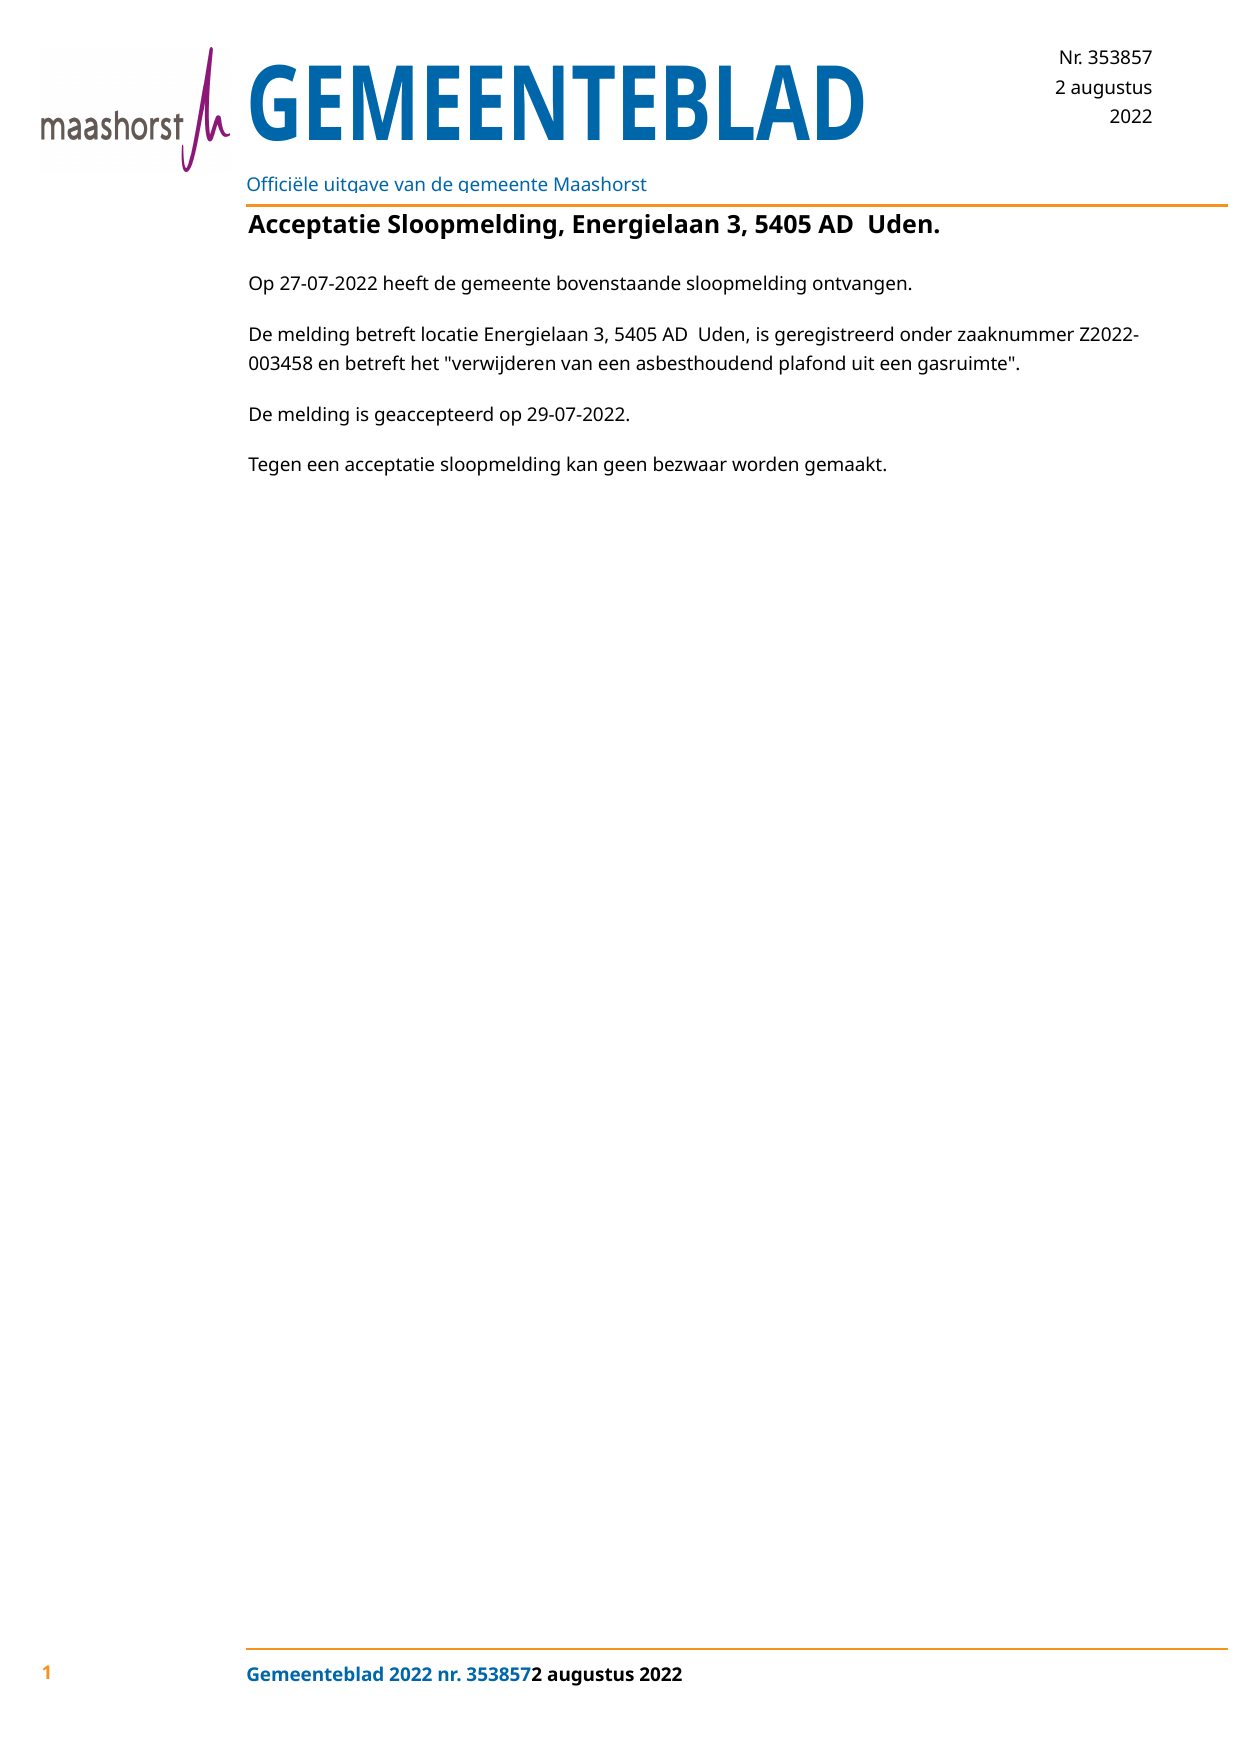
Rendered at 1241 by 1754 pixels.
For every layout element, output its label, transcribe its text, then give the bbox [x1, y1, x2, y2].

text Tegen een acceptatie sloopmelding kan geen bezwaar worden gemaakt. [248, 451, 1152, 477]
text De melding is geaccepteerd op 29-07-2022. [248, 401, 1152, 426]
text Op 27-07-2022 heeft de gemeente bovenstaande sloopmelding ontvangen. [248, 270, 1152, 296]
picture [41, 47, 231, 172]
text De melding betreft locatie Energielaan 3, 5405 AD Uden, is geregistreerd onder zaaknummer Z2022-003458 en betreft het "verwijderen van een asbesthoudend plafond uit een gasruimte". [248, 321, 1152, 376]
text Acceptatie Sloopmelding, Energielaan 3, 5405 AD Uden. [248, 207, 1152, 241]
